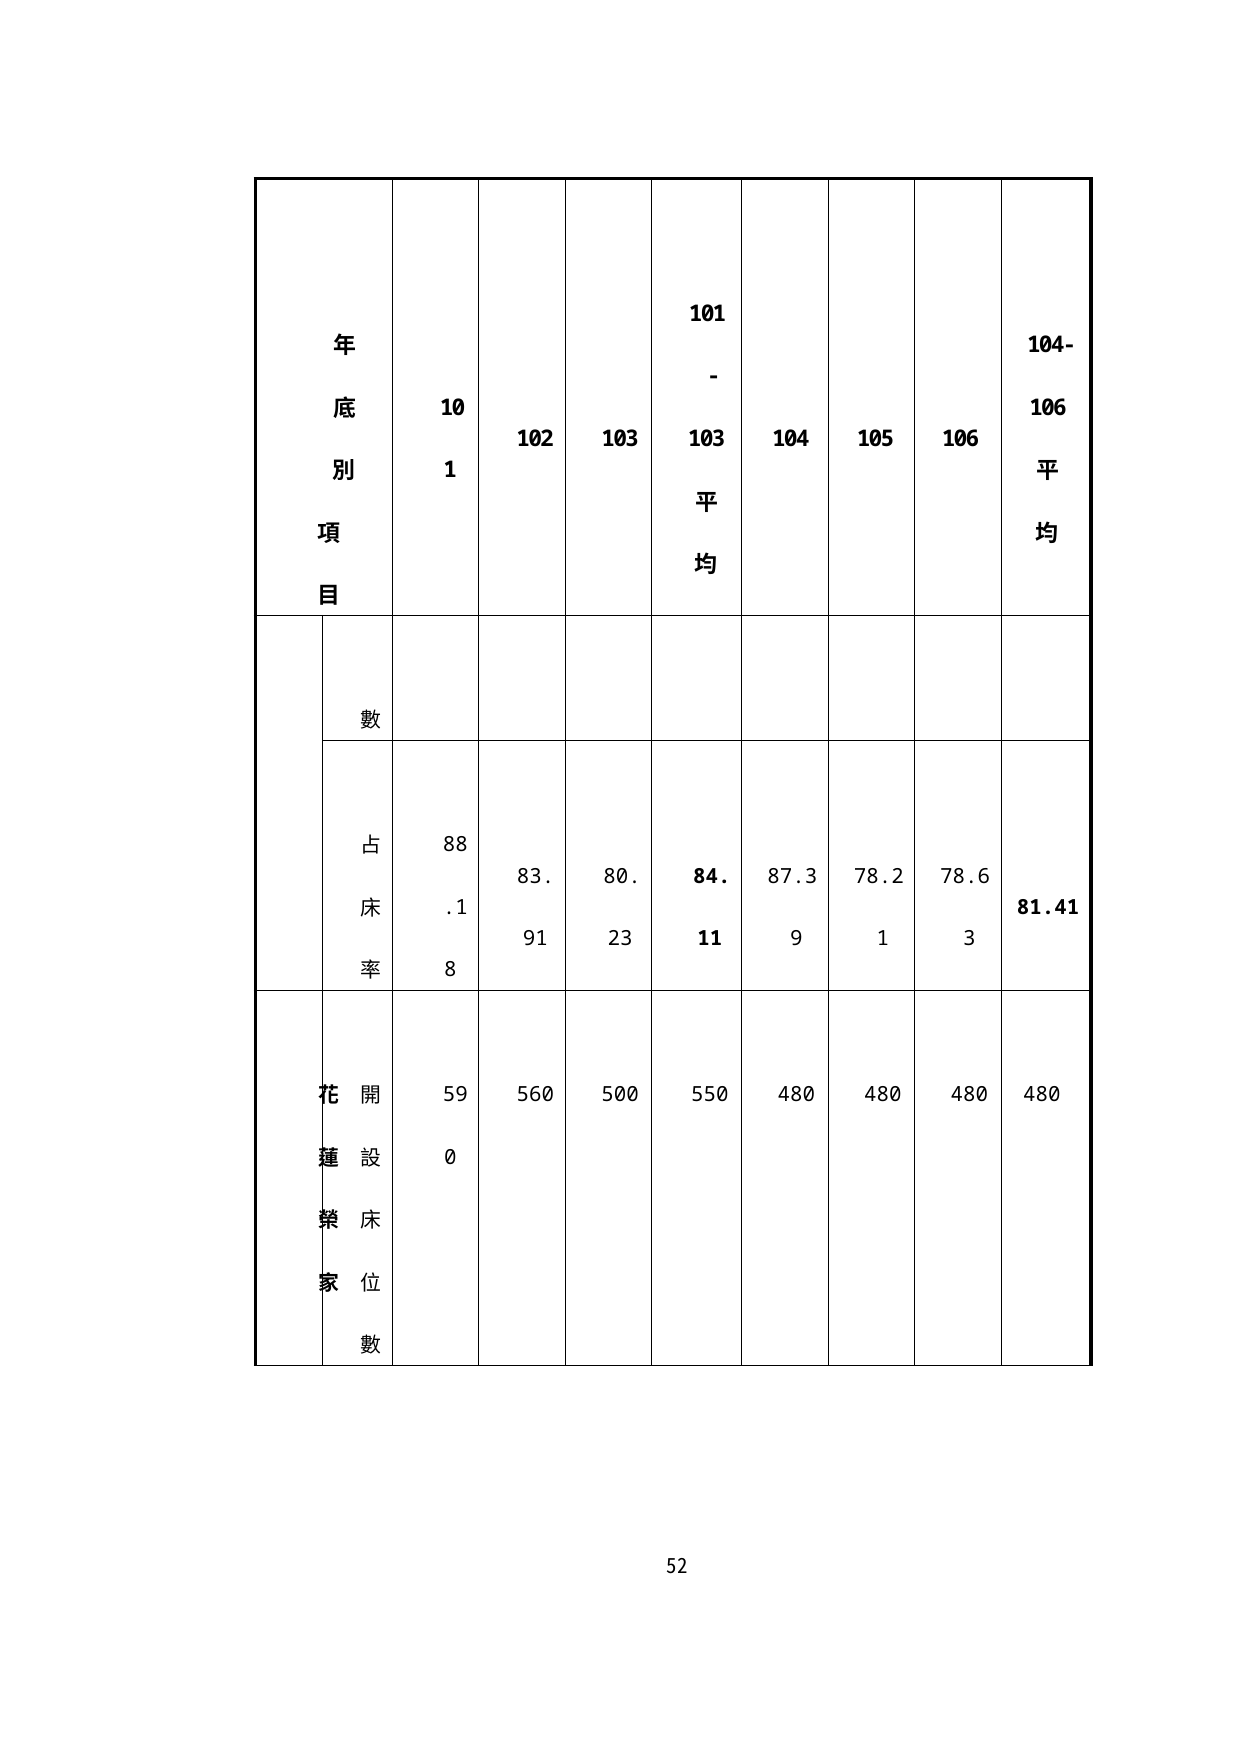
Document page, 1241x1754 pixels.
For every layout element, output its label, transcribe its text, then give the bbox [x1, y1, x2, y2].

table_cell [393, 616, 478, 740]
table_cell [915, 616, 1001, 740]
table_cell [829, 616, 914, 740]
table_cell [652, 616, 741, 740]
table_cell 480 [742, 991, 828, 1365]
table_cell 83.91 [479, 741, 565, 990]
table_header 103 [566, 180, 651, 615]
table_cell 80.23 [566, 741, 651, 990]
table_cell 84.11 [652, 741, 741, 990]
table_cell 590 [393, 991, 478, 1365]
table_cell 480 [915, 991, 1001, 1365]
table_header 102 [479, 180, 565, 615]
table_cell 88.18 [393, 741, 478, 990]
table_header 105 [829, 180, 914, 615]
table_header 101-103平均 [652, 180, 741, 615]
table_cell 480 [829, 991, 914, 1365]
table_cell [566, 616, 651, 740]
table_cell [742, 616, 828, 740]
table_header 106 [915, 180, 1001, 615]
table_cell 占床率 [323, 741, 392, 990]
table_header 101 [393, 180, 478, 615]
table_cell 550 [652, 991, 741, 1365]
table_cell 78.63 [915, 741, 1001, 990]
table_header 104 [742, 180, 828, 615]
table_cell 81.41 [1002, 741, 1089, 990]
table_cell [479, 616, 565, 740]
table_cell 屏東 榮家 [257, 616, 322, 990]
table_cell 數 [323, 616, 392, 740]
table_header 104-106平均 [1002, 180, 1089, 615]
table_cell [1002, 616, 1089, 740]
table_cell 480 [1002, 991, 1089, 1365]
table_cell 78.21 [829, 741, 914, 990]
table_header 年底別 項目 [257, 180, 392, 615]
table_cell 花蓮 榮家 [257, 991, 322, 1365]
table_cell 560 [479, 991, 565, 1365]
table_cell 87.39 [742, 741, 828, 990]
table_cell 開設床位數 [323, 991, 392, 1365]
table_cell 500 [566, 991, 651, 1365]
